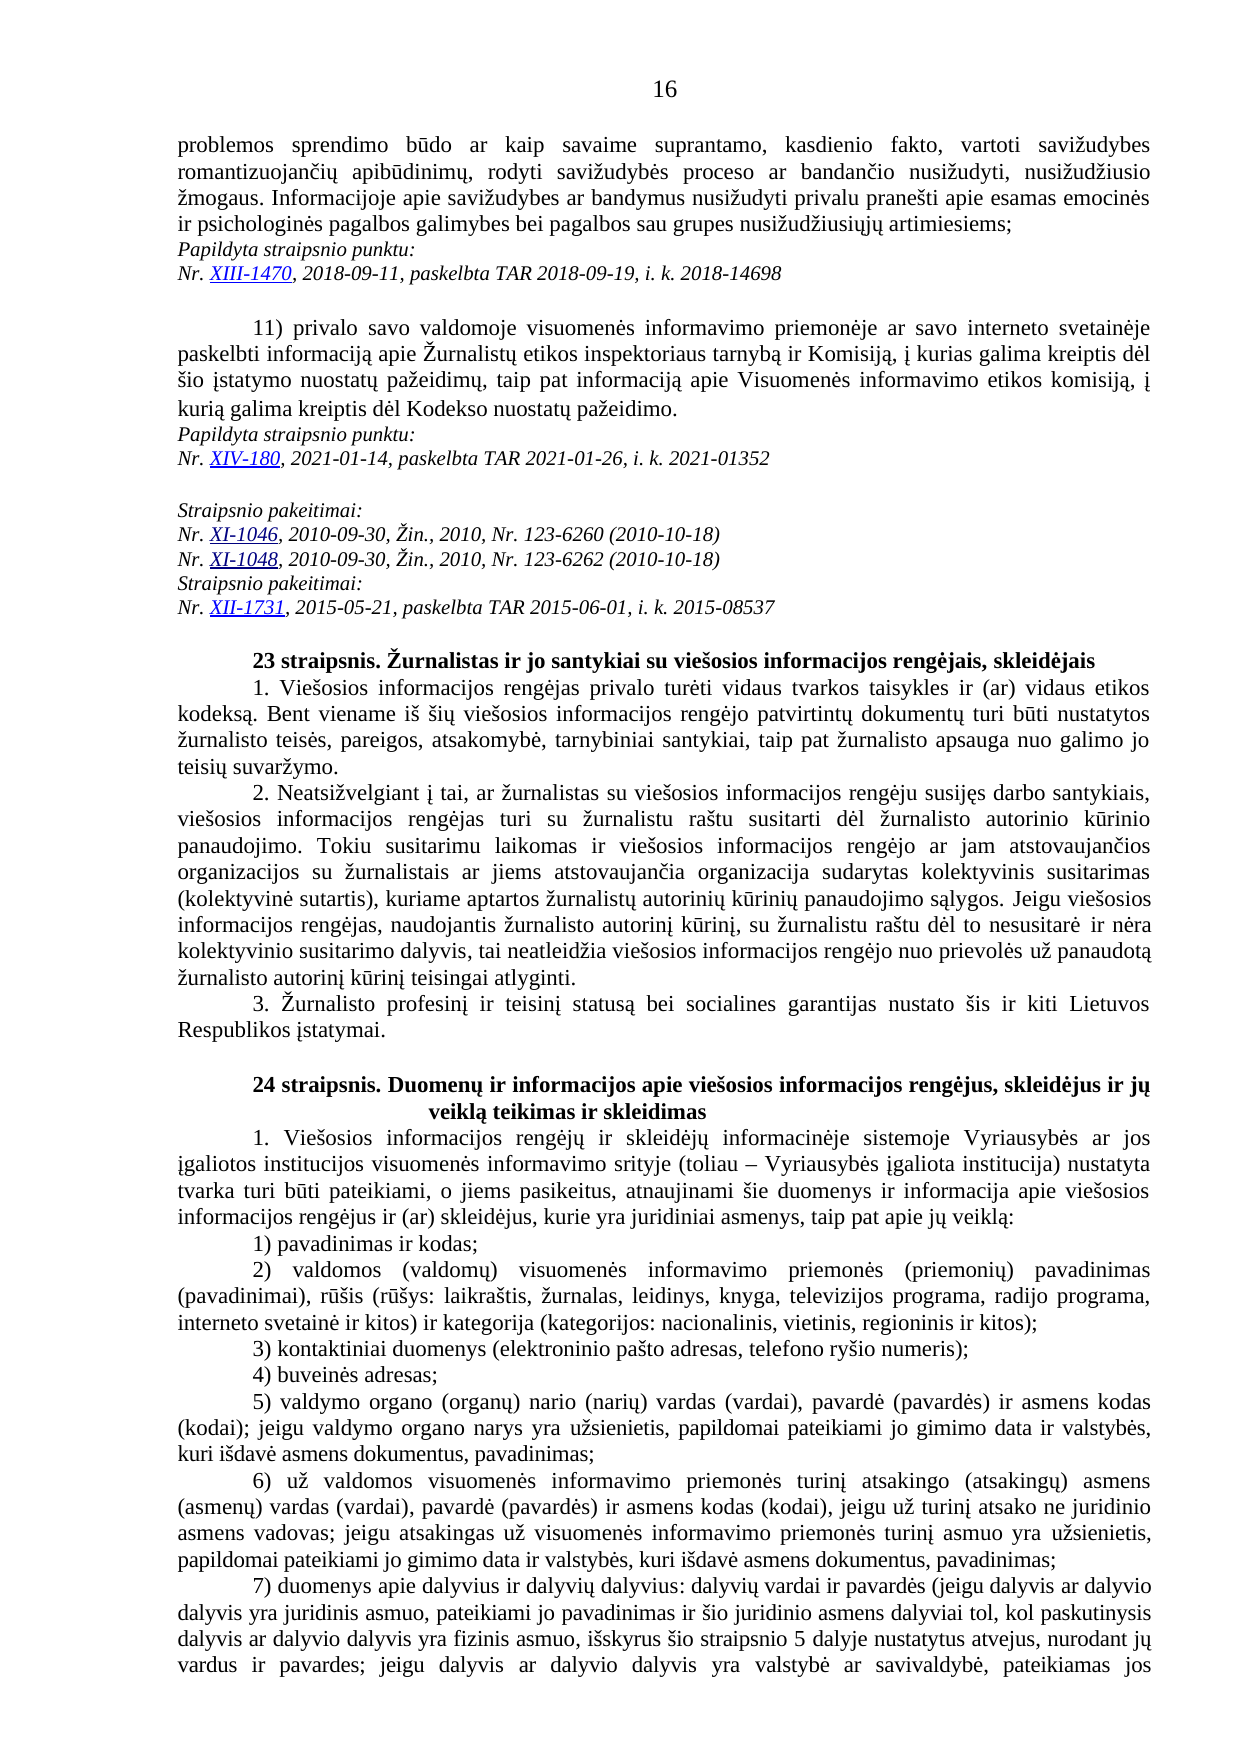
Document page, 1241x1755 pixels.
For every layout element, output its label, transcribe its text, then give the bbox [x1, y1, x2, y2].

text 4) buveinės adresas; [177, 1361, 1152, 1388]
text 3. Žurnalisto profesinį ir teisinį statusą bei socialines garantijas nustato šis ir kiti Lietuvos Respublikos įstatymai. [177, 990, 1152, 1043]
text Papildyta straipsnio punktu: [177, 237, 1152, 261]
text problemos sprendimo būdo ar kaip savaime suprantamo, kasdienio fakto, vartoti savižudybes romantizuojančių apibūdinimų, rodyti savižudybės proceso ar bandančio nusižudyti, nusižudžiusio žmogaus. Informacijoje apie savižudybes ar bandymus nusižudyti privalu pranešti apie esamas emocinės ir psichologinės pagalbos galimybes bei pagalbos sau grupes nusižudžiusiųjų artimiesiems; [177, 131, 1152, 237]
text 1. Viešosios informacijos rengėjas privalo turėti vidaus tvarkos taisykles ir (ar) vidaus etikos kodeksą. Bent viename iš šių viešosios informacijos rengėjo patvirtintų dokumentų turi būti nustatytos žurnalisto teisės, pareigos, atsakomybė, tarnybiniai santykiai, taip pat žurnalisto apsauga nuo galimo jo teisių suvaržymo. [177, 674, 1152, 779]
text 11) privalo savo valdomoje visuomenės informavimo priemonėje ar savo interneto svetainėje paskelbti informaciją apie Žurnalistų etikos inspektoriaus tarnybą ir Komisiją, į kurias galima kreiptis dėl šio įstatymo nuostatų pažeidimų, taip pat informaciją apie Visuomenės informavimo etikos komisiją, į kurią galima kreiptis dėl Kodekso nuostatų pažeidimo. [177, 314, 1152, 421]
text Nr. XIV-180, 2021-01-14, paskelbta TAR 2021-01-26, i. k. 2021-01352 [177, 446, 1152, 469]
text Nr. XI-1046, 2010-09-30, Žin., 2010, Nr. 123-6260 (2010-10-18) [177, 522, 1152, 546]
text 2. Neatsižvelgiant į tai, ar žurnalistas su viešosios informacijos rengėju susijęs darbo santykiais, viešosios informacijos rengėjas turi su žurnalistu raštu susitarti dėl žurnalisto autorinio kūrinio panaudojimo. Tokiu susitarimu laikomas ir viešosios informacijos rengėjo ar jam atstovaujančios organizacijos su žurnalistais ar jiems atstovaujančia organizacija sudarytas kolektyvinis susitarimas (kolektyvinė sutartis), kuriame aptartos žurnalistų autorinių kūrinių panaudojimo sąlygos. Jeigu viešosios informacijos rengėjas, naudojantis žurnalisto autorinį kūrinį, su žurnalistu raštu dėl to nesusitarė ir nėra kolektyvinio susitarimo dalyvis, tai neatleidžia viešosios informacijos rengėjo nuo prievolės už panaudotą žurnalisto autorinį kūrinį teisingai atlyginti. [177, 779, 1152, 990]
text 6) už valdomos visuomenės informavimo priemonės turinį atsakingo (atsakingų) asmens (asmenų) vardas (vardai), pavardė (pavardės) ir asmens kodas (kodai), jeigu už turinį atsako ne juridinio asmens vadovas; jeigu atsakingas už visuomenės informavimo priemonės turinį asmuo yra užsienietis, papildomai pateikiami jo gimimo data ir valstybės, kuri išdavė asmens dokumentus, pavadinimas; [177, 1467, 1152, 1572]
text 24 straipsnis. Duomenų ir informacijos apie viešosios informacijos rengėjus, skleidėjus ir jų veiklą teikimas ir skleidimas [252, 1071, 1152, 1124]
text 1. Viešosios informacijos rengėjų ir skleidėjų informacinėje sistemoje Vyriausybės ar jos įgaliotos institucijos visuomenės informavimo srityje (toliau – Vyriausybės įgaliota institucija) nustatyta tvarka turi būti pateikiami, o jiems pasikeitus, atnaujinami šie duomenys ir informacija apie viešosios informacijos rengėjus ir (ar) skleidėjus, kurie yra juridiniai asmenys, taip pat apie jų veiklą: [177, 1124, 1152, 1229]
text 3) kontaktiniai duomenys (elektroninio pašto adresas, telefono ryšio numeris); [177, 1335, 1152, 1361]
text Straipsnio pakeitimai: [177, 498, 1152, 522]
text Nr. XII-1731, 2015-05-21, paskelbta TAR 2015-06-01, i. k. 2015-08537 [177, 594, 1152, 619]
text 23 straipsnis. Žurnalistas ir jo santykiai su viešosios informacijos rengėjais, skleidėjais [252, 647, 1152, 674]
text Papildyta straipsnio punktu: [177, 421, 1152, 446]
text Nr. XI-1048, 2010-09-30, Žin., 2010, Nr. 123-6262 (2010-10-18) [177, 546, 1152, 571]
text 7) duomenys apie dalyvius ir dalyvių dalyvius: dalyvių vardai ir pavardės (jeigu dalyvis ar dalyvio dalyvis yra juridinis asmuo, pateikiami jo pavadinimas ir šio juridinio asmens dalyviai tol, kol paskutinysis dalyvis ar dalyvio dalyvis yra fizinis asmuo, išskyrus šio straipsnio 5 dalyje nustatytus atvejus, nurodant jų vardus ir pavardes; jeigu dalyvis ar dalyvio dalyvis yra valstybė ar savivaldybė, pateikiamas jos [177, 1572, 1152, 1678]
text 1) pavadinimas ir kodas; [177, 1229, 1152, 1256]
text Nr. XIII-1470, 2018-09-11, paskelbta TAR 2018-09-19, i. k. 2018-14698 [177, 261, 1152, 285]
text 5) valdymo organo (organų) nario (narių) vardas (vardai), pavardė (pavardės) ir asmens kodas (kodai); jeigu valdymo organo narys yra užsienietis, papildomai pateikiami jo gimimo data ir valstybės, kuri išdavė asmens dokumentus, pavadinimas; [177, 1388, 1152, 1467]
text 2) valdomos (valdomų) visuomenės informavimo priemonės (priemonių) pavadinimas (pavadinimai), rūšis (rūšys: laikraštis, žurnalas, leidinys, knyga, televizijos programa, radijo programa, interneto svetainė ir kitos) ir kategorija (kategorijos: nacionalinis, vietinis, regioninis ir kitos); [177, 1256, 1152, 1335]
text Straipsnio pakeitimai: [177, 571, 1152, 594]
